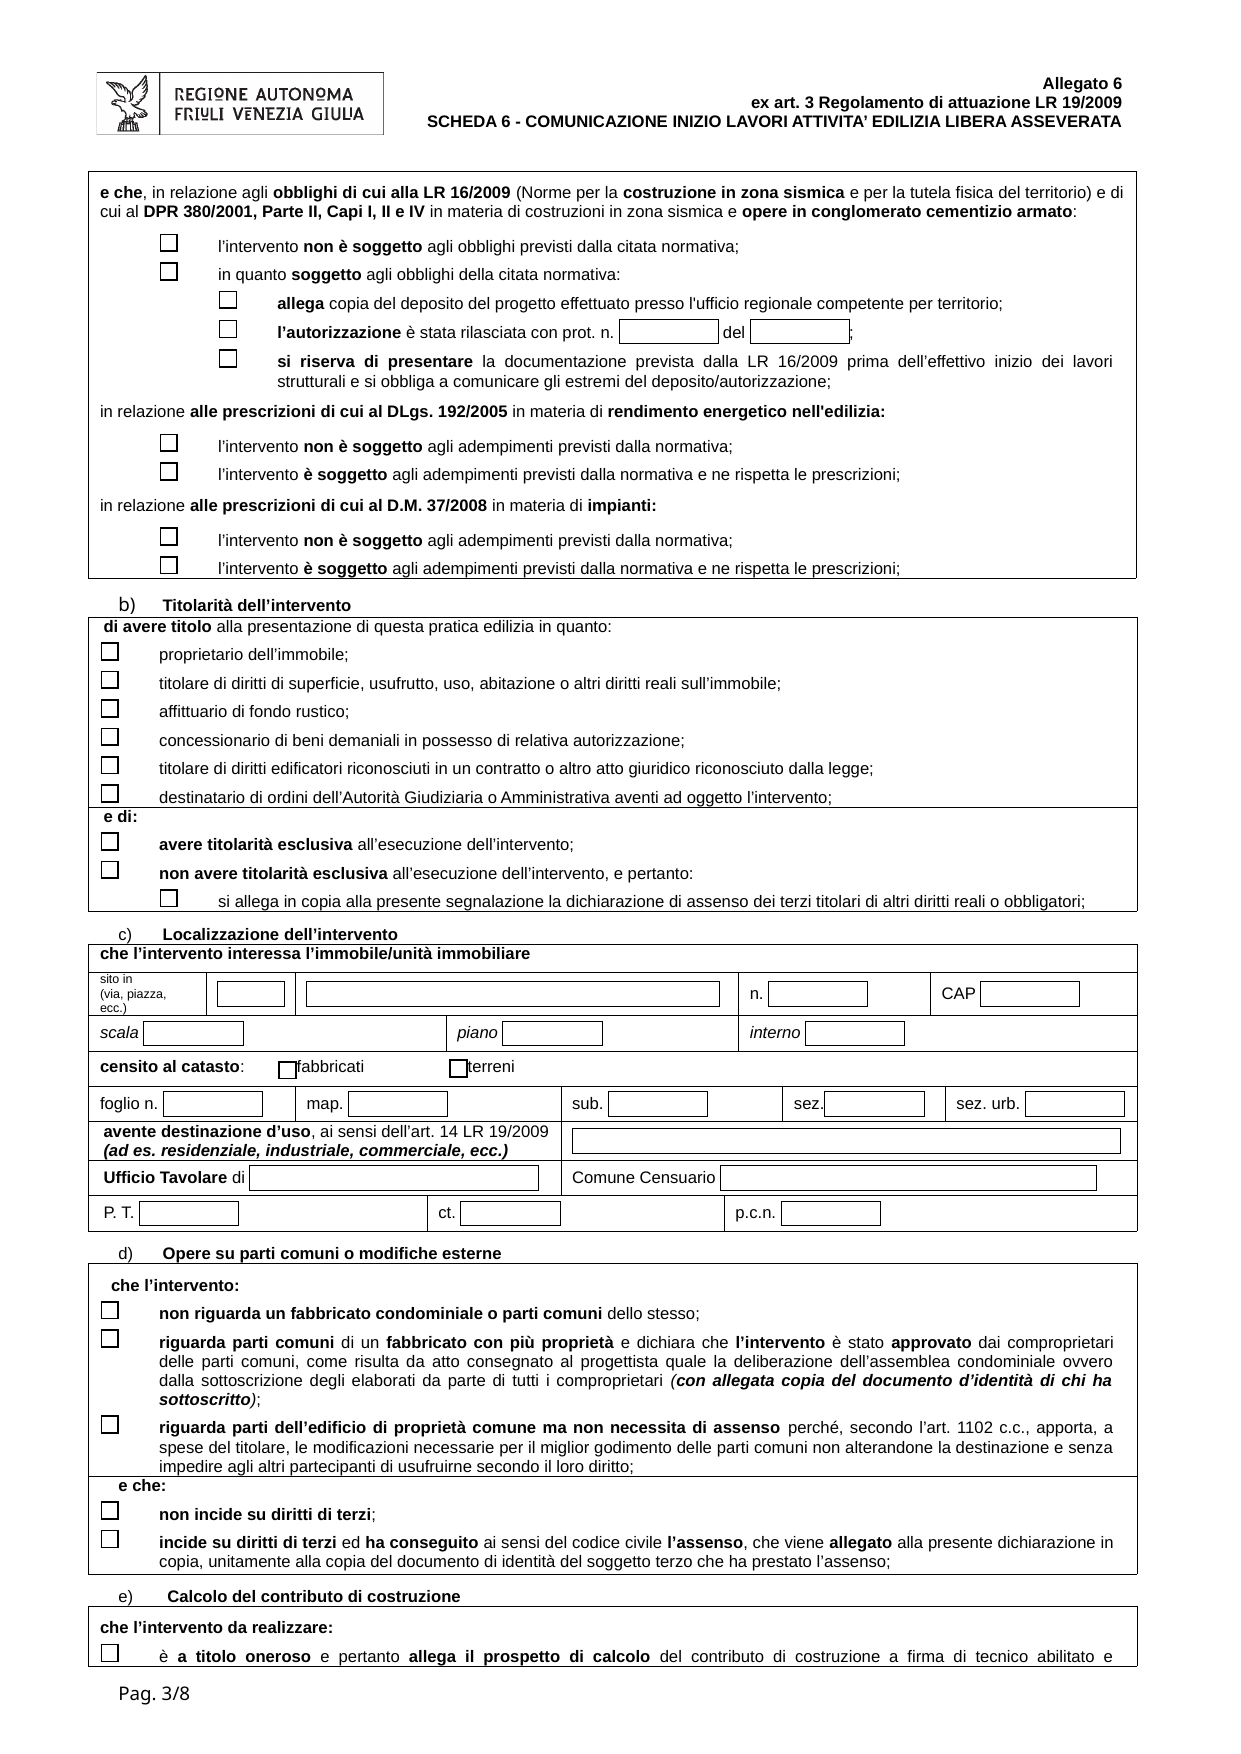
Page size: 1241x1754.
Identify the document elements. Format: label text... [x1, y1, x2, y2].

table_header che l’intervento: non riguarda un fabbricato condominiale o parti comuni dello stesso; riguarda parti comuni di un fabbricato con più proprietà e dichiara che l’intervento è stato approvato dai comproprietari delle parti comuni, come risulta da atto consegnato al progettista quale la deliberazione dell’assemblea condominiale ovvero dalla sottoscrizione degli elaborati da parte di tutti i comproprietari (con allegata copia del documento d’identità di chi ha sottoscritto); riguarda parti dell’edificio di proprietà comune ma non necessita di assenso perché, secondo l’art. 1102 c.c., apporta, a spese del titolare, le modificazioni necessarie per il miglior godimento delle parti comuni non alterandone la destinazione e senza impedire agli altri partecipanti di usufruirne secondo il loro diritto; [89, 1264, 1137, 1476]
table_cell [562, 1122, 1137, 1160]
table_cell sub. [562, 1087, 782, 1121]
table_cell sez. [783, 1087, 945, 1121]
table_cell ct. [428, 1196, 724, 1231]
table_cell [207, 973, 295, 1015]
table_cell avente destinazione d’uso, ai sensi dell’art. 14 LR 19/2009 (ad es. residenziale, industriale, commerciale, ecc.) [89, 1122, 561, 1160]
table_cell foglio n. [89, 1087, 295, 1121]
table_cell scala [89, 1016, 446, 1051]
text d) Opere su parti comuni o modifiche esterne [118, 1244, 1122, 1263]
table_cell e che, in relazione agli obblighi di cui alla LR 16/2009 (Norme per la costruzione in zona sismica e per la tutela fisica del territorio) e di cui al DPR 380/2001, Parte II, Capi I, II e IV in materia di costruzioni in zona sismica e opere in conglomerato cementizio armato: l’intervento non è soggetto agli obblighi previsti dalla citata normativa; in quanto soggetto agli obblighi della citata normativa: allega copia del deposito del progetto effettuato presso l'ufficio regionale competente per territorio; l’autorizzazione è stata rilasciata con prot. n. del ; si riserva di presentare la documentazione prevista dalla LR 16/2009 prima dell’effettivo inizio dei lavori strutturali e si obbliga a comunicare gli estremi del deposito/autorizzazione; in relazione alle prescrizioni di cui al DLgs. 192/2005 in materia di rendimento energetico nell'edilizia: l’intervento non è soggetto agli adempimenti previsti dalla normativa; l’intervento è soggetto agli adempimenti previsti dalla normativa e ne rispetta le prescrizioni; in relazione alle prescrizioni di cui al D.M. 37/2008 in materia di impianti: l’intervento non è soggetto agli adempimenti previsti dalla normativa; l’intervento è soggetto agli adempimenti previsti dalla normativa e ne rispetta le prescrizioni; [89, 172, 1136, 578]
table_header di avere titolo alla presentazione di questa pratica edilizia in quanto: proprietario dell’immobile; titolare di diritti di superficie, usufrutto, uso, abitazione o altri diritti reali sull’immobile; affittuario di fondo rustico; concessionario di beni demaniali in possesso di relativa autorizzazione; titolare di diritti edificatori riconosciuti in un contratto o altro atto giuridico riconosciuto dalla legge; destinatario di ordini dell’Autorità Giudiziaria o Amministrativa aventi ad oggetto l’intervento; [89, 618, 1137, 807]
table_cell sito in (via, piazza, ecc.) [89, 973, 206, 1015]
table_cell piano [447, 1016, 738, 1051]
text e) Calcolo del contributo di costruzione [118, 1587, 1122, 1606]
table_cell interno [739, 1016, 1137, 1051]
table_cell map. [296, 1087, 561, 1121]
table_cell P. T. [89, 1196, 427, 1231]
table_cell Ufficio Tavolare di [89, 1161, 561, 1195]
table_cell CAP [931, 973, 1137, 1015]
table_cell [296, 973, 738, 1015]
table_header che l’intervento da realizzare: è a titolo oneroso e pertanto allega il prospetto di calcolo del contributo di costruzione a firma di tecnico abilitato e [89, 1607, 1137, 1666]
table_cell censito al catasto: fabbricati terreni [89, 1052, 1137, 1086]
table_cell e di: avere titolarità esclusiva all’esecuzione dell’intervento; non avere titolarità esclusiva all’esecuzione dell’intervento, e pertanto: si allega in copia alla presente segnalazione la dichiarazione di assenso dei terzi titolari di altri diritti reali o obbligatori; [89, 808, 1137, 911]
table_cell sez. urb. [946, 1087, 1137, 1121]
text c) Localizzazione dell’intervento [118, 924, 1122, 943]
table_cell Comune Censuario [562, 1161, 1137, 1195]
table_cell n. [739, 973, 930, 1015]
table_cell p.c.n. [725, 1196, 1137, 1231]
text b) Titolarità dell’intervento [118, 591, 1122, 617]
table_cell e che: non incide su diritti di terzi; incide su diritti di terzi ed ha conseguito ai sensi del codice civile l’assenso, che viene allegato alla presente dichiarazione in copia, unitamente alla copia del documento di identità del soggetto terzo che ha prestato l’assenso; [89, 1477, 1137, 1573]
table_header che l’intervento interessa l’immobile/unità immobiliare [89, 945, 1137, 972]
